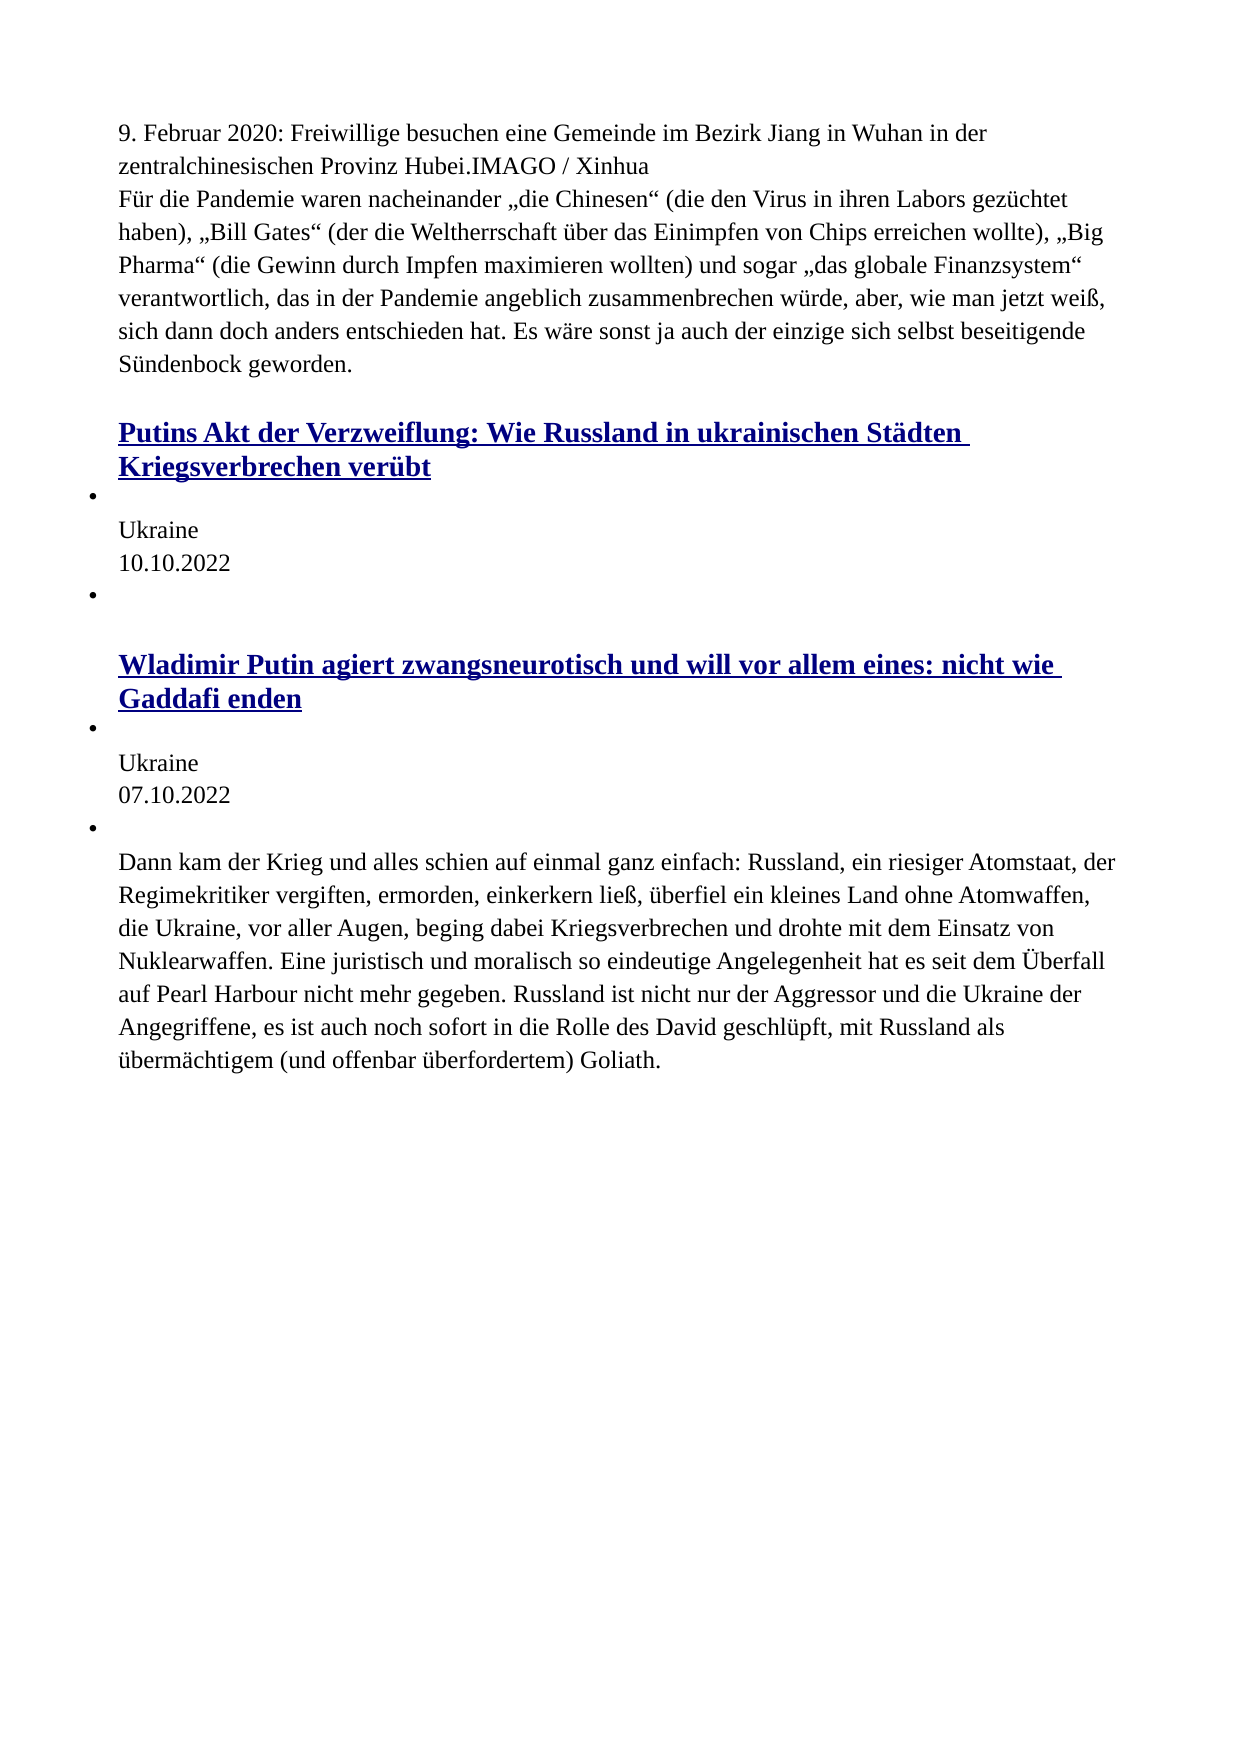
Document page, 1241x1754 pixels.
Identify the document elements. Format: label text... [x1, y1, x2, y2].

text Dann kam der Krieg und alles schien auf einmal ganz einfach: Russland, ein riesiger Atomstaat, der Regimekritiker vergiften, ermorden, einkerkern ließ, überfiel ein kleines Land ohne Atomwaffen, die Ukraine, vor aller Augen, beging dabei Kriegsverbrechen und drohte mit dem Einsatz von Nuklearwaffen. Eine juristisch und moralisch so eindeutige Angelegenheit hat es seit dem Überfall auf Pearl Harbour nicht mehr gegeben. Russland ist nicht nur der Aggressor und die Ukraine der Angegriffene, es ist auch noch sofort in die Rolle des David geschlüpft, mit Russland als übermächtigem (und offenbar überfordertem) Goliath. [118, 847, 1122, 1073]
text 10.10.2022 [118, 548, 1122, 577]
text 07.10.2022 [118, 781, 1122, 809]
text Ukraine [118, 515, 1122, 544]
text Ukraine [118, 748, 1122, 776]
text 9. Februar 2020: Freiwillige besuchen eine Gemeinde im Bezirk Jiang in Wuhan in der zentralchinesischen Provinz Hubei.IMAGO / Xinhua [118, 118, 1122, 180]
subtitle Putins Akt der Verzweiflung: Wie Russland in ukrainischen Städten Kriegsverbrechen verübt [118, 415, 1122, 482]
text Für die Pandemie waren nacheinander „die Chinesen“ (die den Virus in ihren Labors gezüchtet haben), „Bill Gates“ (der die Weltherrschaft über das Einimpfen von Chips erreichen wollte), „Big Pharma“ (die Gewinn durch Impfen maximieren wollten) und sogar „das globale Finanzsystem“ verantwortlich, das in der Pandemie angeblich zusammenbrechen würde, aber, wie man jetzt weiß, sich dann doch anders entschieden hat. Es wäre sonst ja auch der einzige sich selbst beseitigende Sündenbock geworden. [118, 184, 1122, 378]
subtitle Wladimir Putin agiert zwangsneurotisch und will vor allem eines: nicht wie Gaddafi enden [118, 647, 1122, 714]
